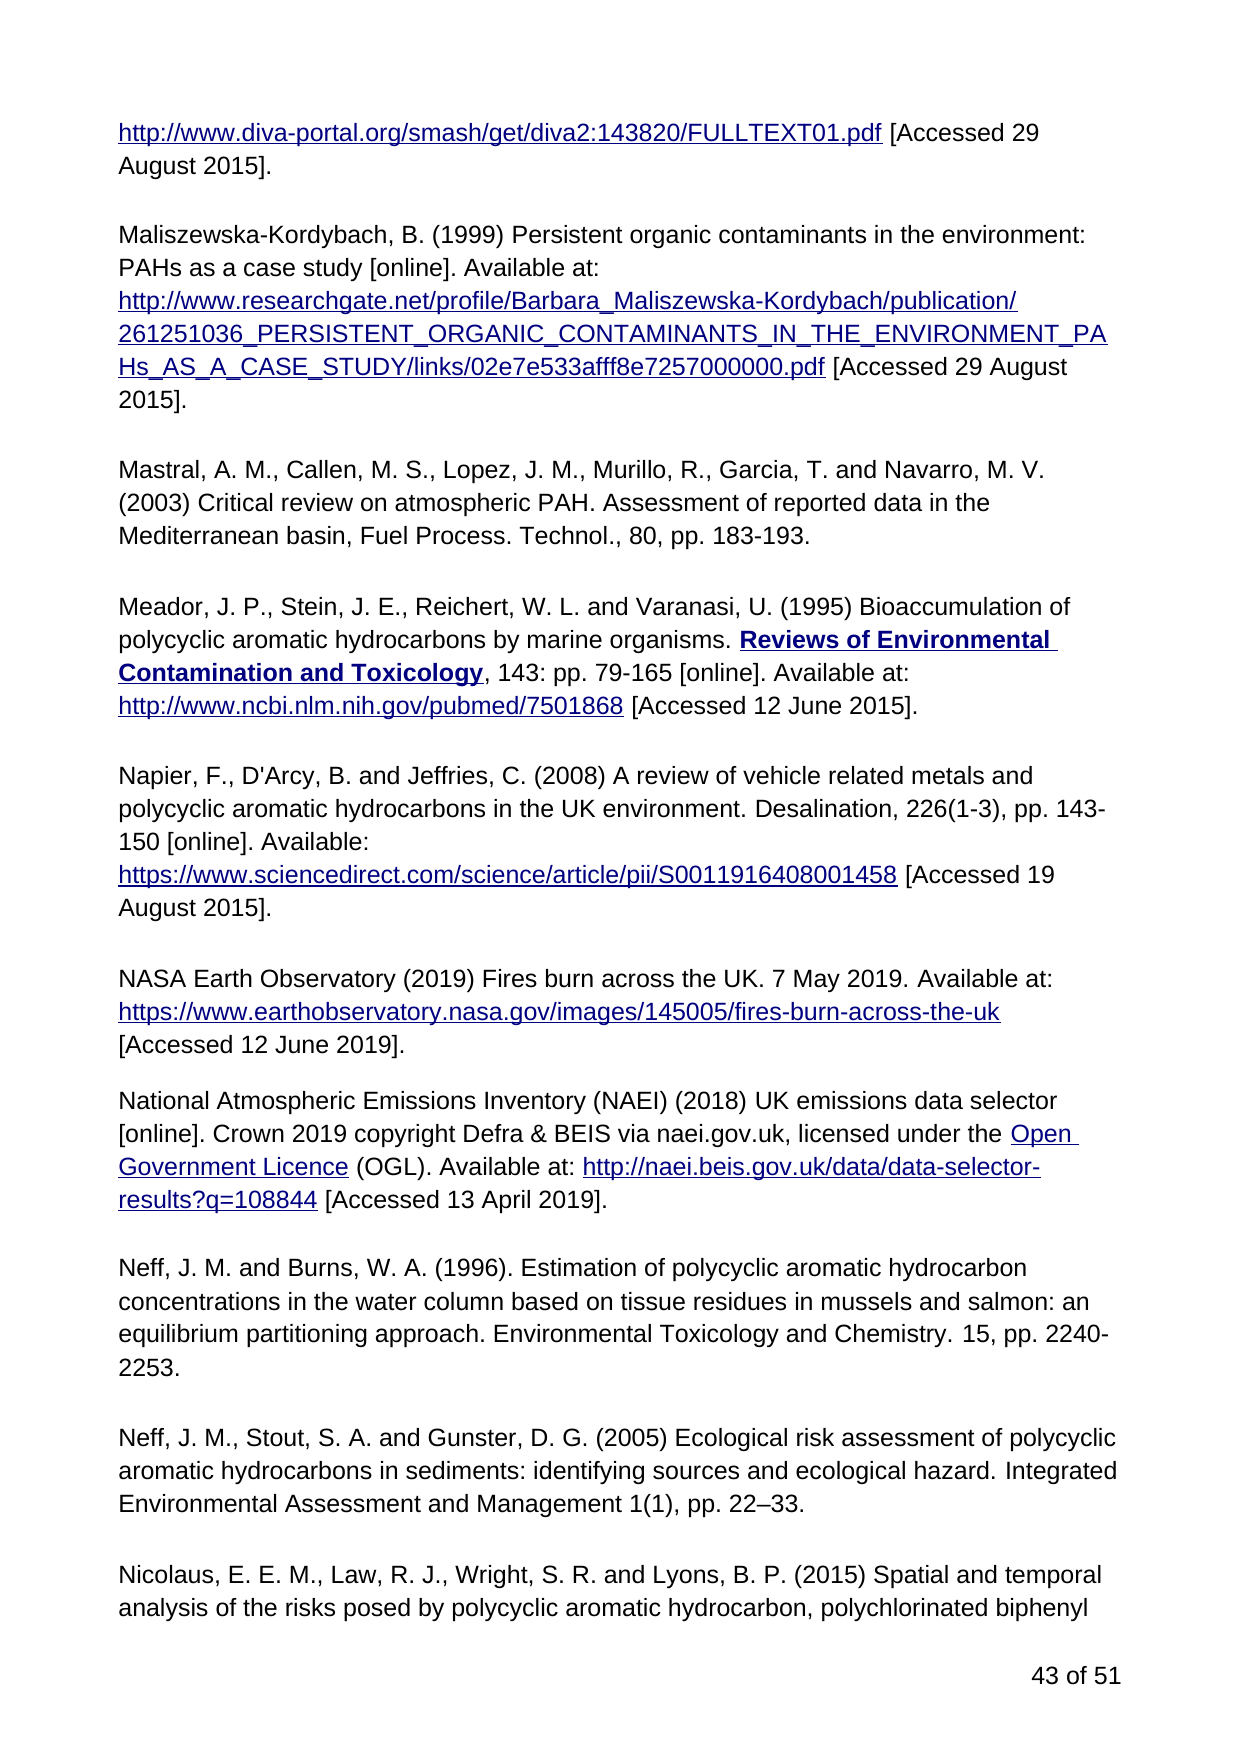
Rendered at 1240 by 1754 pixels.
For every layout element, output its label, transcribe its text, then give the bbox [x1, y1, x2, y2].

text Nicolaus, E. E. M., Law, R. J., Wright, S. R. and Lyons, B. P. (2015) Spatial and temporal analysis of the risks posed by polycyclic aromatic hydrocarbon, polychlorinated biphenyl [118, 1559, 1121, 1621]
text Mastral, A. M., Callen, M. S., Lopez, J. M., Murillo, R., Garcia, T. and Navarro, M. V. (2003) Critical review on atmospheric PAH. Assessment of reported data in the Mediterranean basin, Fuel Process. Technol., 80, pp. 183-193. [118, 455, 1121, 550]
text http://www.diva-portal.org/smash/get/diva2:143820/FULLTEXT01.pdf [Accessed 29 August 2015]. [118, 118, 1121, 180]
text Neff, J. M. and Burns, W. A. (1996). Estimation of polycyclic aromatic hydrocarbon concentrations in the water column based on tissue residues in mussels and salmon: an equilibrium partitioning approach. Environmental Toxicology and Chemistry. 15, pp. 2240-2253. [118, 1253, 1121, 1381]
text Maliszewska-Kordybach, B. (1999) Persistent organic contaminants in the environment: PAHs as a case study [online]. Available at: http://www.researchgate.net/profile/Barbara_Maliszewska-Kordybach/publication/261251036_PERSISTENT_ORGANIC_CONTAMINANTS_IN_THE_ENVIRONMENT_PAHs_AS_A_CASE_STUDY/links/02e7e533afff8e7257000000.pdf [Accessed 29 August 2015]. [118, 219, 1121, 413]
text Napier, F., D'Arcy, B. and Jeffries, C. (2008) A review of vehicle related metals and polycyclic aromatic hydrocarbons in the UK environment. Desalination, 226(1-3), pp. 143-150 [online]. Available: https://www.sciencedirect.com/science/article/pii/S0011916408001458 [Accessed 19 August 2015]. [118, 761, 1121, 922]
text NASA Earth Observatory (2019) Fires burn across the UK. 7 May 2019. Available at: https://www.earthobservatory.nasa.gov/images/145005/fires-burn-across-the-uk [Accessed 12 June 2019]. [118, 964, 1121, 1059]
text Meador, J. P., Stein, J. E., Reichert, W. L. and Varanasi, U. (1995) Bioaccumulation of polycyclic aromatic hydrocarbons by marine organisms. Reviews of Environmental Contamination and Toxicology, 143: pp. 79-165 [online]. Available at: http://www.ncbi.nlm.nih.gov/pubmed/7501868 [Accessed 12 June 2015]. [118, 592, 1121, 719]
text National Atmospheric Emissions Inventory (NAEI) (2018) UK emissions data selector [online]. Crown 2019 copyright Defra & BEIS via naei.gov.uk, licensed under the Open Government Licence (OGL). Available at: http://naei.beis.gov.uk/data/data-selector-results?q=108844 [Accessed 13 April 2019]. [118, 1086, 1121, 1214]
text Neff, J. M., Stout, S. A. and Gunster, D. G. (2005) Ecological risk assessment of polycyclic aromatic hydrocarbons in sediments: identifying sources and ecological hazard. Integrated Environmental Assessment and Management 1(1), pp. 22–33. [118, 1423, 1121, 1518]
